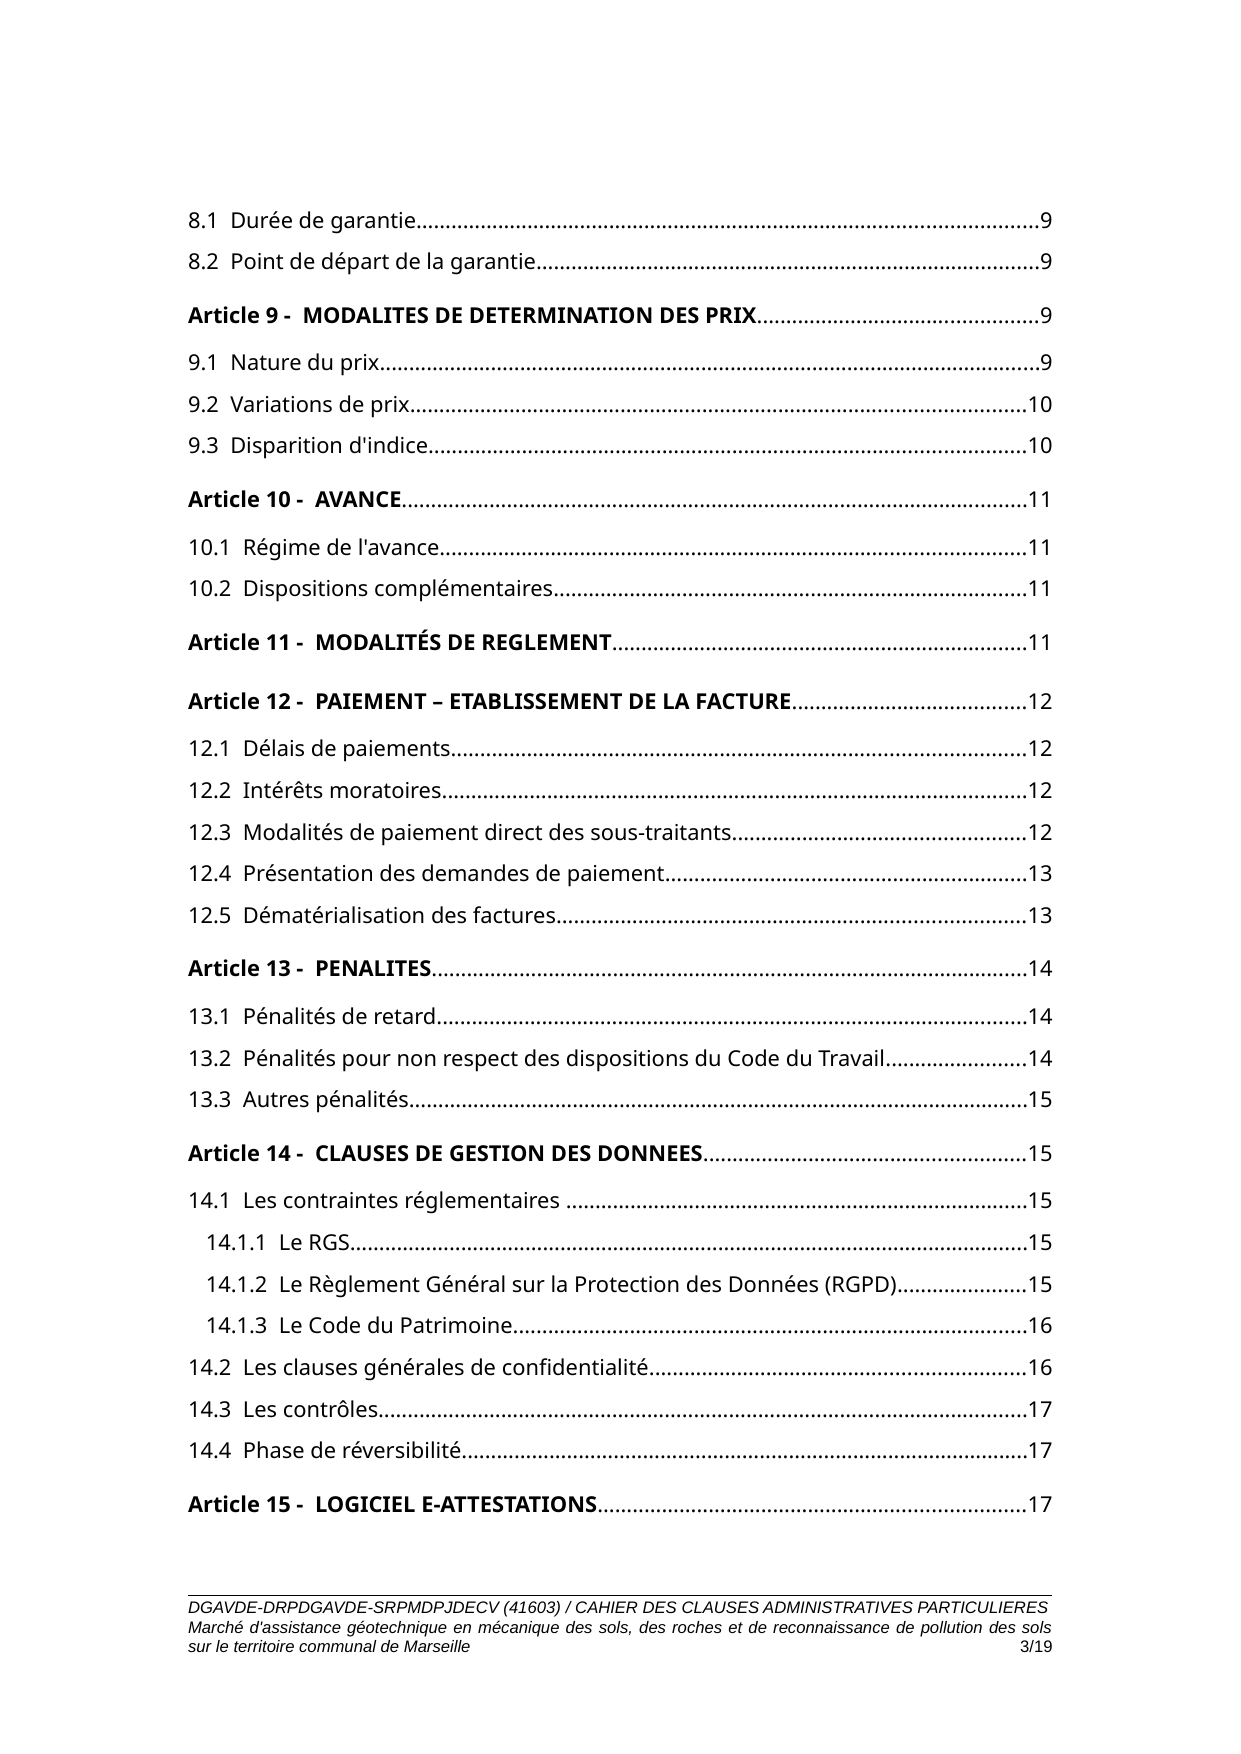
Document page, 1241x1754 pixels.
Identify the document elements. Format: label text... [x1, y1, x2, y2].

text Article 12 - PAIEMENT – ETABLISSEMENT DE LA FACTURE 12 [188, 686, 1052, 716]
text 9.3 Disparition d'indice 10 [188, 431, 1052, 460]
text 12.3 Modalités de paiement direct des sous-traitants 12 [188, 817, 1052, 846]
text 13.1 Pénalités de retard 14 [188, 1001, 1052, 1031]
text 10.1 Régime de l'avance 11 [188, 531, 1052, 561]
text 14.3 Les contrôles 17 [188, 1393, 1052, 1423]
text 8.1 Durée de garantie 9 [188, 204, 1052, 234]
text 9.2 Variations de prix 10 [188, 389, 1052, 419]
text 14.1.3 Le Code du Patrimoine 16 [206, 1310, 1052, 1340]
text Article 11 - MODALITÉS DE REGLEMENT 11 [188, 627, 1052, 656]
text 14.4 Phase de réversibilité 17 [188, 1435, 1052, 1465]
text Article 10 - AVANCE 11 [188, 484, 1052, 514]
text 13.2 Pénalités pour non respect des dispositions du Code du Travail 14 [188, 1043, 1052, 1072]
text 12.2 Intérêts moratoires 12 [188, 775, 1052, 805]
text 14.1 Les contraintes réglementaires 15 [188, 1185, 1052, 1215]
text 14.1.1 Le RGS 15 [206, 1227, 1052, 1257]
text Article 9 - MODALITES DE DETERMINATION DES PRIX 9 [188, 300, 1052, 329]
text Article 13 - PENALITES 14 [188, 953, 1052, 983]
text 12.5 Dématérialisation des factures 13 [188, 900, 1052, 930]
text 12.4 Présentation des demandes de paiement 13 [188, 858, 1052, 888]
text 13.3 Autres pénalités 15 [188, 1084, 1052, 1114]
text Article 14 - CLAUSES DE GESTION DES DONNEES 15 [188, 1138, 1052, 1167]
text 14.2 Les clauses générales de confidentialité 16 [188, 1352, 1052, 1382]
text 10.2 Dispositions complémentaires 11 [188, 573, 1052, 603]
text 12.1 Délais de paiements 12 [188, 733, 1052, 763]
text 8.2 Point de départ de la garantie 9 [188, 246, 1052, 276]
text 9.1 Nature du prix 9 [188, 347, 1052, 377]
text 14.1.2 Le Règlement Général sur la Protection des Données (RGPD) 15 [206, 1268, 1052, 1298]
text Article 15 - LOGICIEL E-ATTESTATIONS 17 [188, 1489, 1052, 1518]
